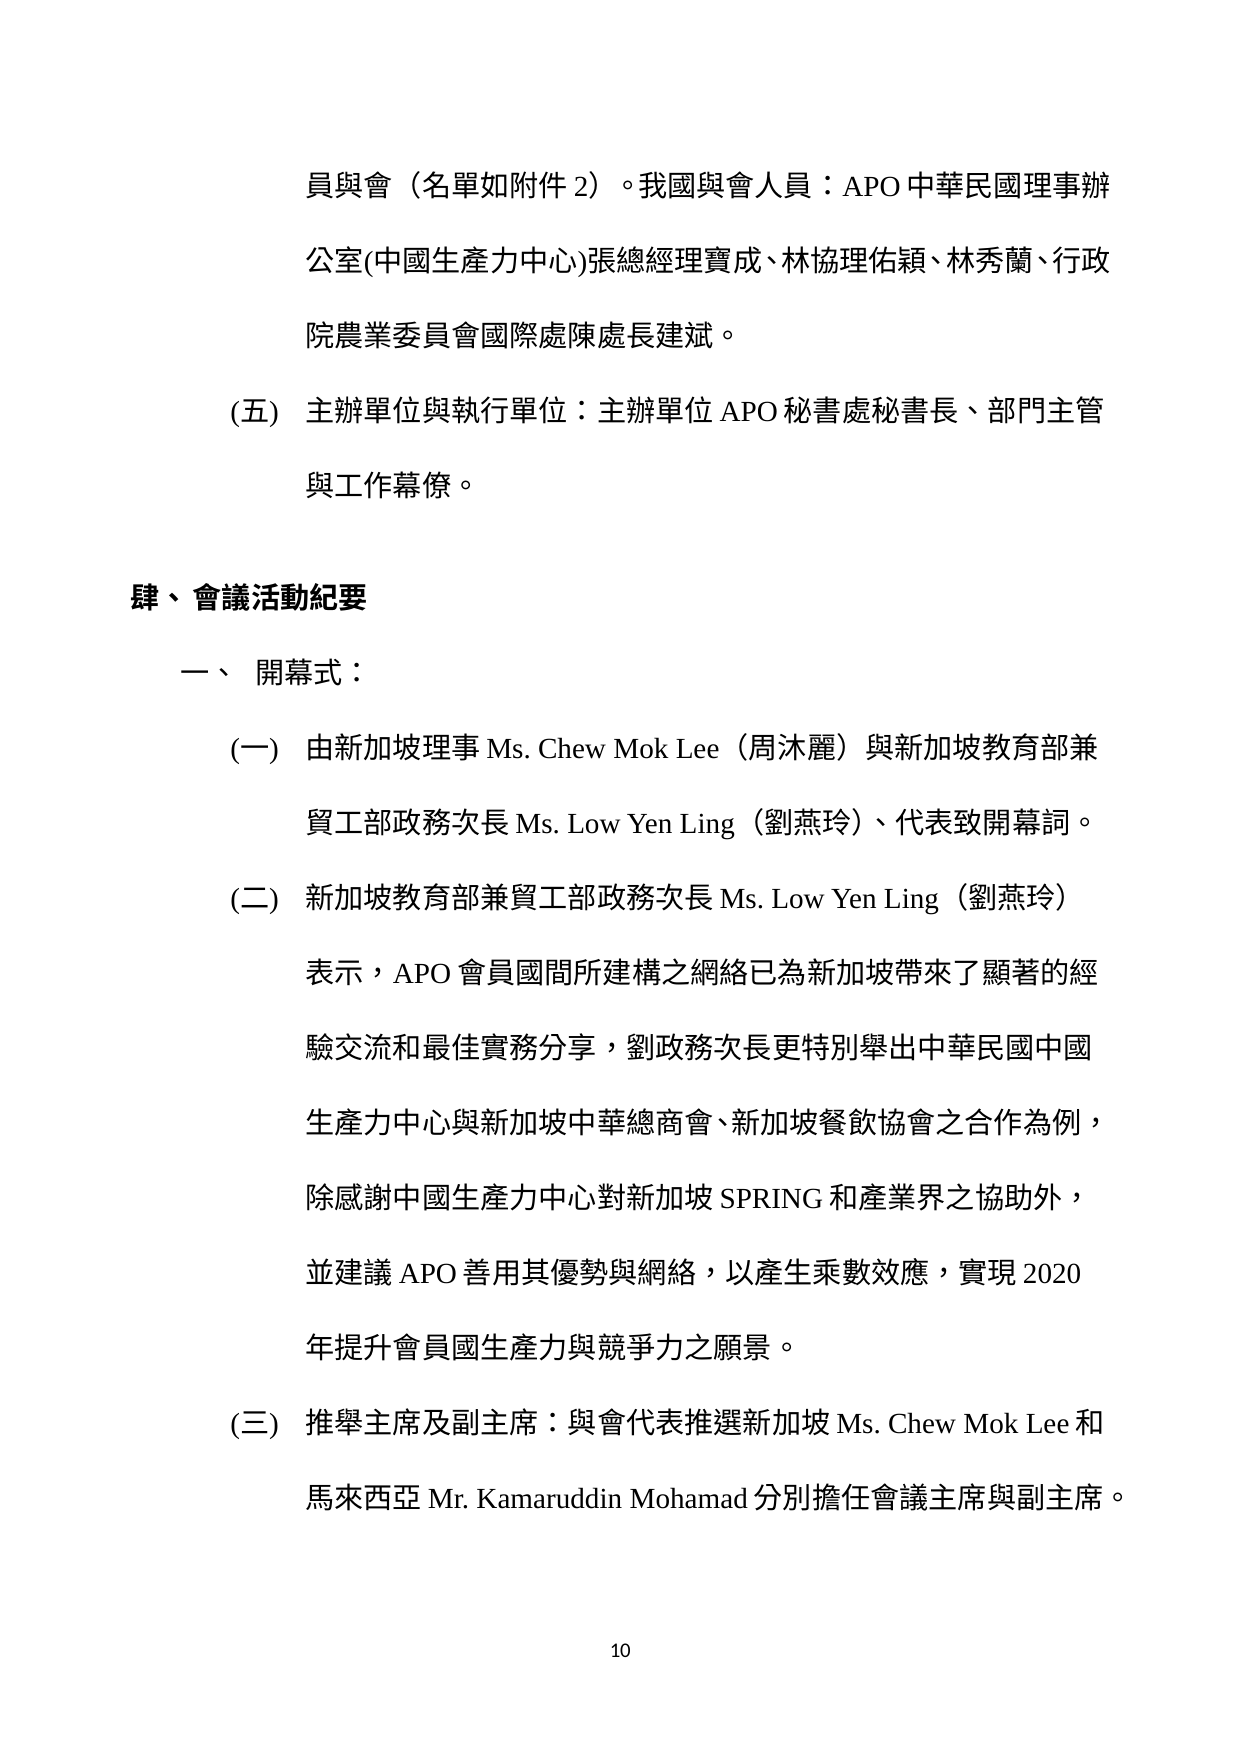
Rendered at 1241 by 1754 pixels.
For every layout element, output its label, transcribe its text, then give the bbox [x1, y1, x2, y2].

subtitle 會議活動紀要 [130, 558, 1110, 633]
subtitle 由新加坡理事Ms. Chew Mok Lee（周沐麗）與新加坡教育部兼貿工部政務次長Ms. Low Yen Ling（劉燕玲）、代表致開幕詞。 [230, 708, 1110, 858]
subtitle 開幕式： [180, 633, 1110, 708]
subtitle 新加坡教育部兼貿工部政務次長Ms. Low Yen Ling（劉燕玲）表示，APO會員國間所建構之網絡已為新加坡帶來了顯著的經驗交流和最佳實務分享，劉政務次長更特別舉出中華民國中國生產力中心與新加坡中華總商會、新加坡餐飲協會之合作為例，除感謝中國生產力中心對新加坡SPRING和產業界之協助外，並建議APO善用其優勢與網絡，以產生乘數效應，實現2020年提升會員國生產力與競爭力之願景。 [230, 858, 1110, 1383]
subtitle 主辦單位與執行單位：主辦單位APO秘書處秘書長、部門主管與工作幕僚。 [230, 371, 1110, 521]
subtitle 出席人員：19個會員國代表：來自孟加拉、柬埔寨、中華民國、斐濟、印度、印尼、伊朗、日本、韓國、寮國、馬來西亞、蒙古、尼泊爾、巴基斯坦、菲律賓、新加坡、斯里蘭卡、泰國及越南等19個會員國，共19 位NPO代表、16位農業代表、19 位顧問及8 位觀察員與會（名單如附件2）。我國與會人員：APO中華民國理事辦公室(中國生產力中心)張總經理寶成、林協理佑穎、林秀蘭、行政院農業委員會國際處陳處長建斌。 [230, 146, 1110, 371]
subtitle 推舉主席及副主席：與會代表推選新加坡Ms. Chew Mok Lee和馬來西亞Mr. Kamaruddin Mohamad分別擔任會議主席與副主席。 [230, 1383, 1110, 1533]
